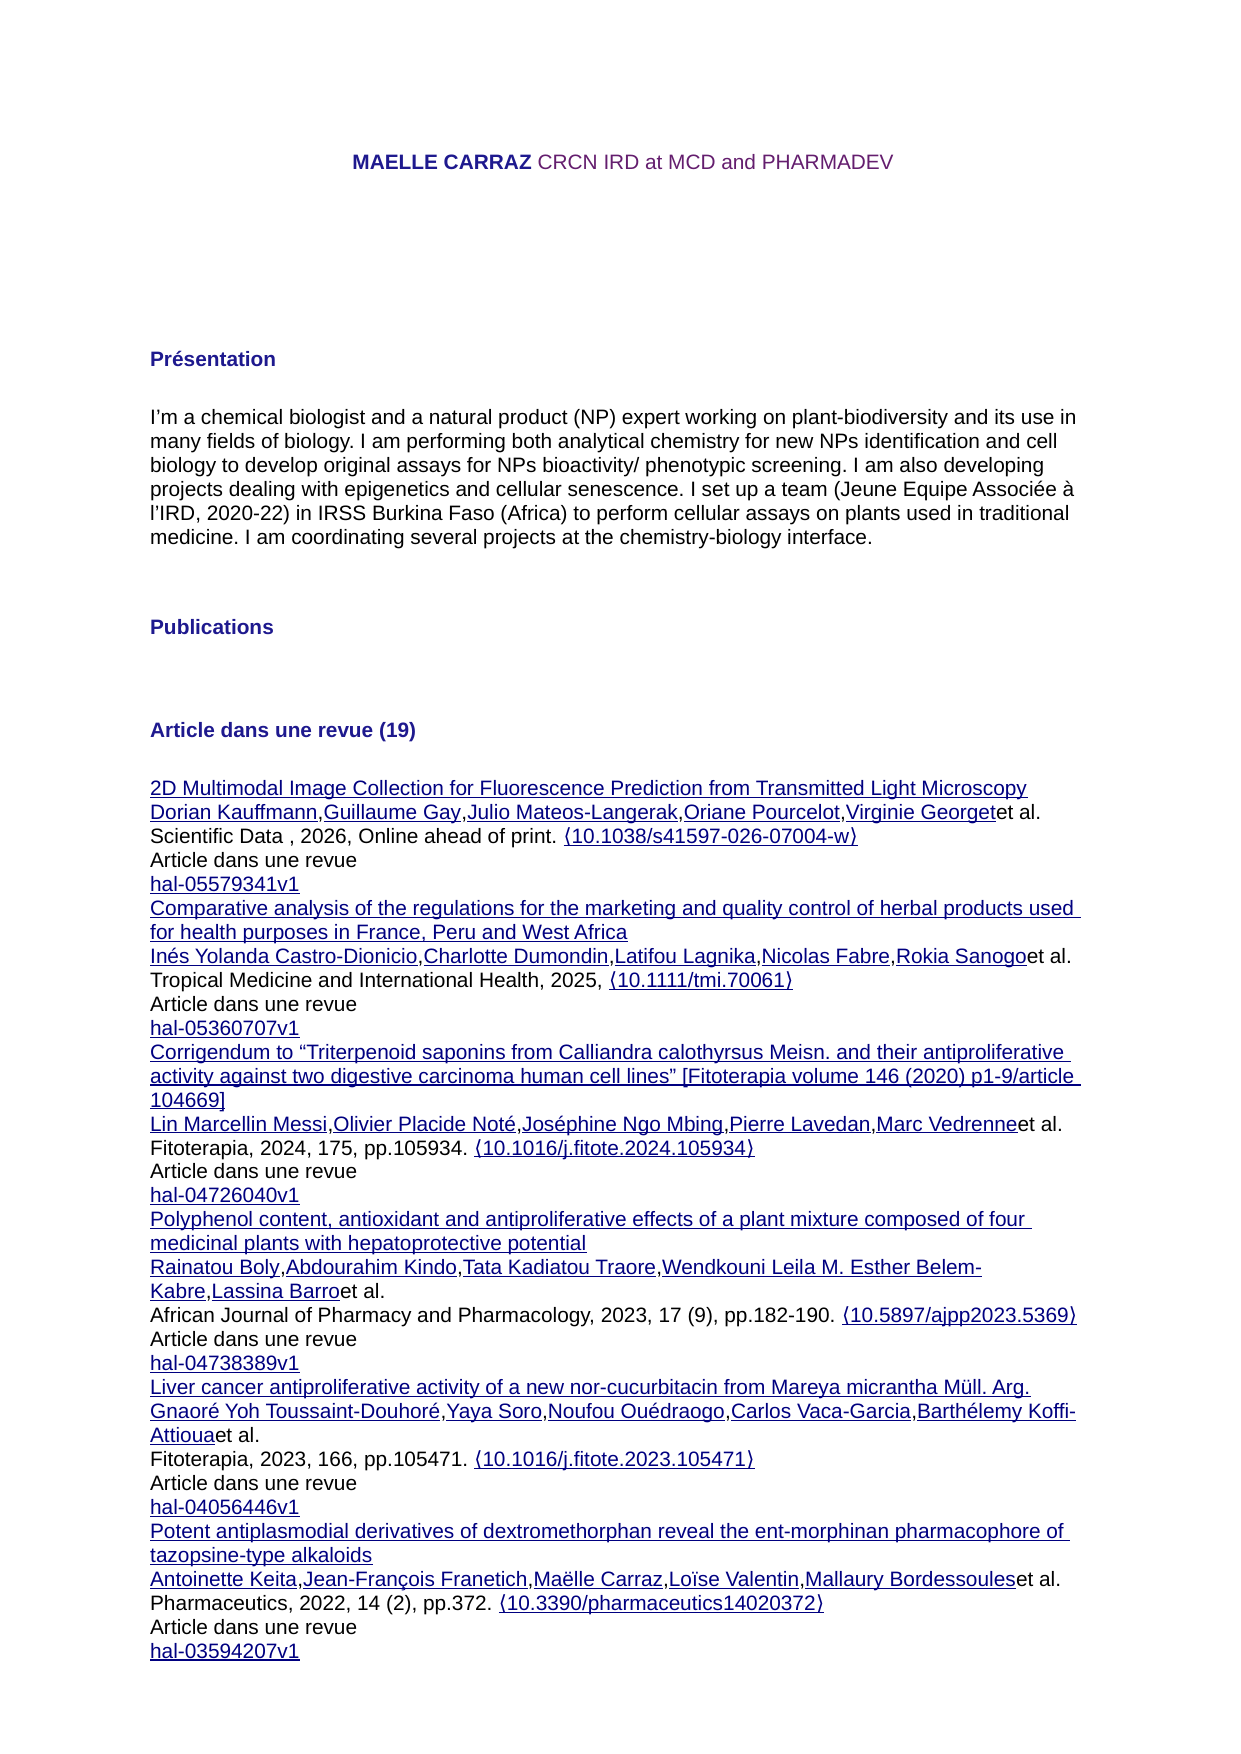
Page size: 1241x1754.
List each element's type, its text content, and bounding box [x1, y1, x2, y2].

table_cell Comparative analysis of the regulations for the marketing and quality control of herbal products used for health purposes in France, Peru and West Africa Inés Yolanda Castro-Dionicio,Charlotte Dumondin,Latifou Lagnika,Nicolas Fabre,Rokia Sanogoet al. Tropical Medicine and International Health, 2025, ⟨10.1111/tmi.70061⟩ Article dans une revue hal-05360707v1 [150, 896, 1090, 1039]
table_cell Potent antiplasmodial derivatives of dextromethorphan reveal the ent-morphinan pharmacophore of tazopsine-type alkaloids Antoinette Keita,Jean-François Franetich,Maëlle Carraz,Loïse Valentin,Mallaury Bordessouleset al. Pharmaceutics, 2022, 14 (2), pp.372. ⟨10.3390/pharmaceutics14020372⟩ Article dans une revue hal-03594207v1 [150, 1519, 1090, 1662]
subtitle Publications [150, 614, 1090, 638]
table_header 2D Multimodal Image Collection for Fluorescence Prediction from Transmitted Light Microscopy Dorian Kauffmann,Guillaume Gay,Julio Mateos-Langerak,Oriane Pourcelot,Virginie Georgetet al. Scientific Data , 2026, Online ahead of print. ⟨10.1038/s41597-026-07004-w⟩ Article dans une revue hal-05579341v1 [150, 776, 1090, 896]
table_cell Corrigendum to “Triterpenoid saponins from Calliandra calothyrsus Meisn. and their antiproliferative activity against two digestive carcinoma human cell lines” [Fitoterapia volume 146 (2020) p1-9/article 104669] Lin Marcellin Messi,Olivier Placide Noté,Joséphine Ngo Mbing,Pierre Lavedan,Marc Vedrenneet al. Fitoterapia, 2024, 175, pp.105934. ⟨10.1016/j.fitote.2024.105934⟩ Article dans une revue hal-04726040v1 [150, 1040, 1090, 1207]
subtitle Présentation [150, 347, 1090, 371]
subtitle Article dans une revue (19) [150, 718, 1090, 742]
table_cell Polyphenol content, antioxidant and antiproliferative effects of a plant mixture composed of four medicinal plants with hepatoprotective potential Rainatou Boly,Abdourahim Kindo,Tata Kadiatou Traore,Wendkouni Leila M. Esther Belem-Kabre,Lassina Barroet al. African Journal of Pharmacy and Pharmacology, 2023, 17 (9), pp.182-190. ⟨10.5897/ajpp2023.5369⟩ Article dans une revue hal-04738389v1 [150, 1207, 1090, 1375]
text I’m a chemical biologist and a natural product (NP) expert working on plant-biodiversity and its use in many fields of biology. I am performing both analytical chemistry for new NPs identification and cell biology to develop original assays for NPs bioactivity/ phenotypic screening. I am also developing projects dealing with epigenetics and cellular senescence. I set up a team (Jeune Equipe Associée à l’IRD, 2020-22) in IRSS Burkina Faso (Africa) to perform cellular assays on plants used in traditional medicine. I am coordinating several projects at the chemistry-biology interface. [150, 405, 1090, 549]
subtitle MAELLE CARRAZ CRCN IRD at MCD and PHARMADEV [150, 150, 1090, 174]
table_cell Liver cancer antiproliferative activity of a new nor-cucurbitacin from Mareya micrantha Müll. Arg. Gnaoré Yoh Toussaint-Douhoré,Yaya Soro,Noufou Ouédraogo,Carlos Vaca-Garcia,Barthélemy Koffi-Attiouaet al. Fitoterapia, 2023, 166, pp.105471. ⟨10.1016/j.fitote.2023.105471⟩ Article dans une revue hal-04056446v1 [150, 1375, 1090, 1519]
